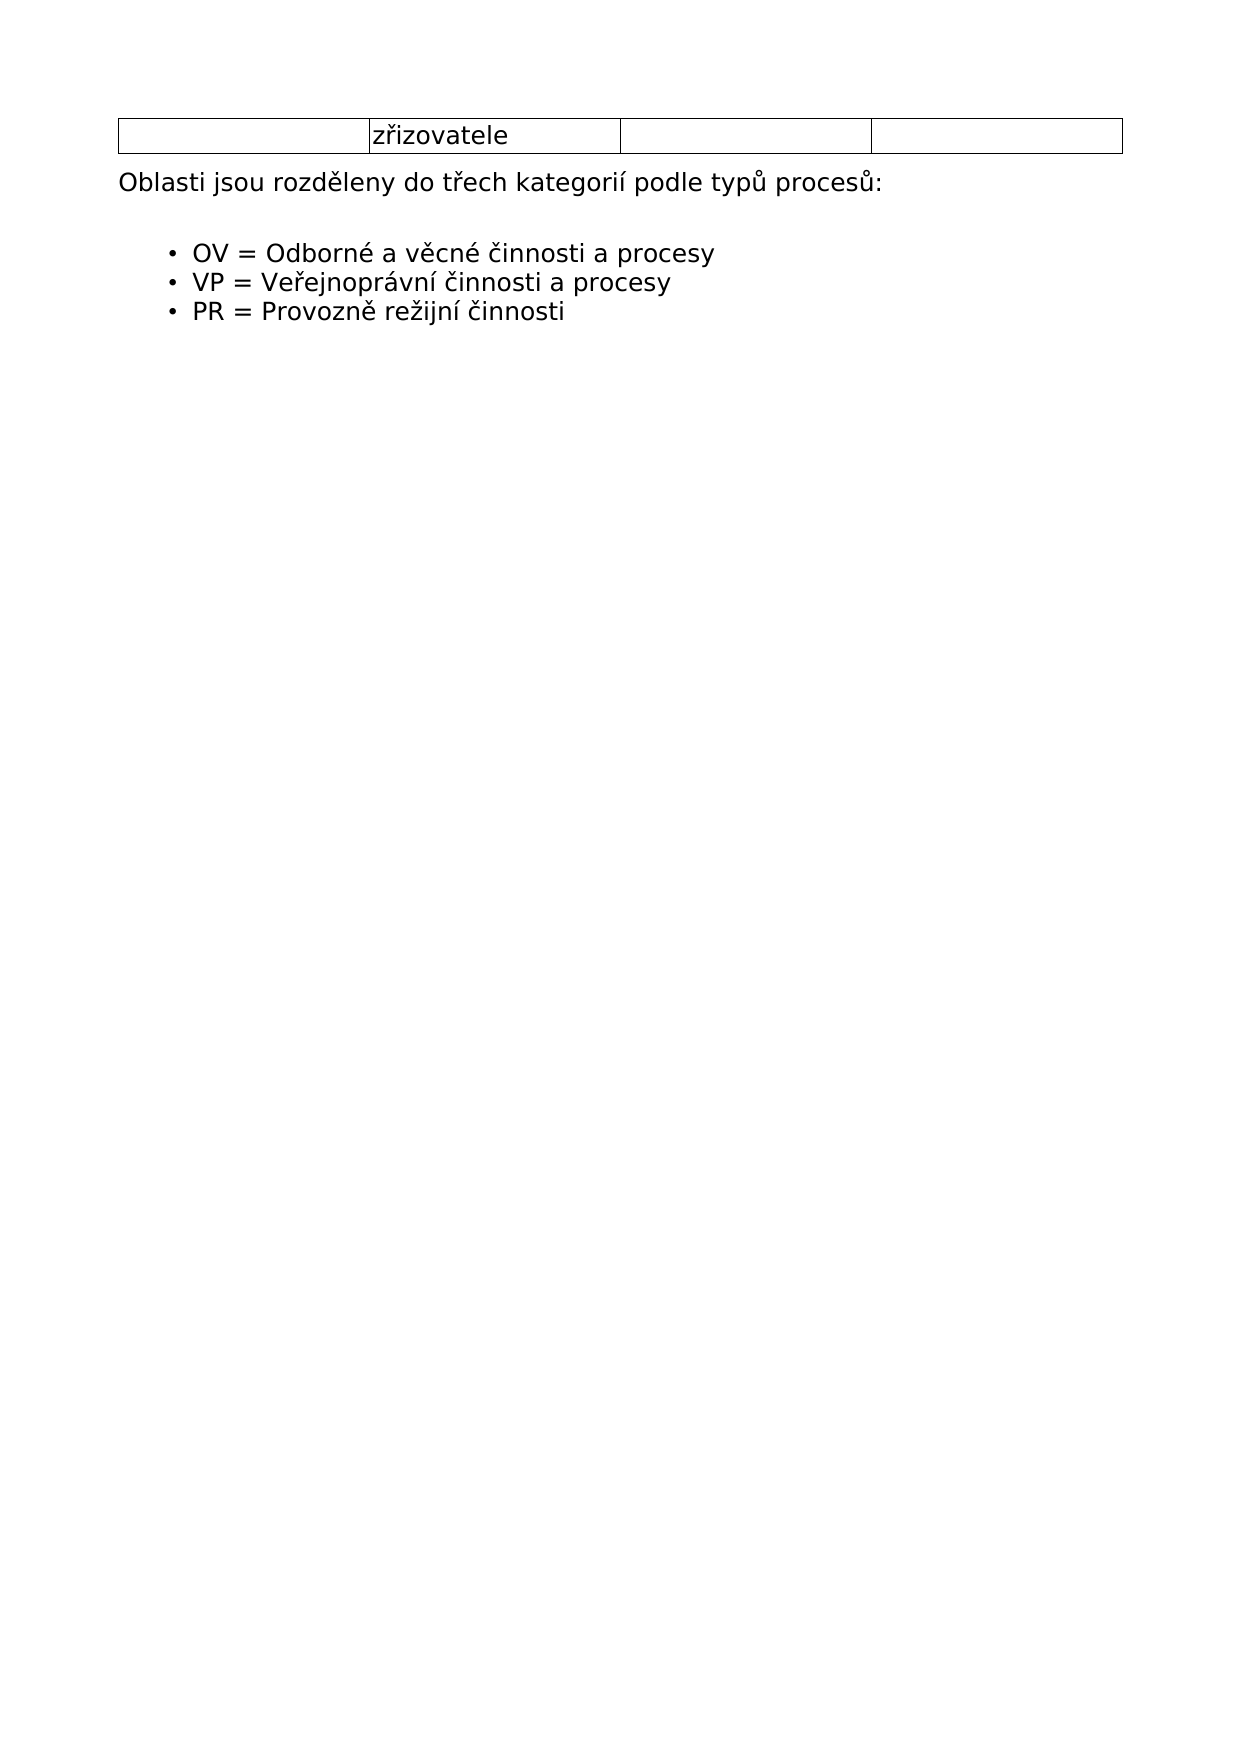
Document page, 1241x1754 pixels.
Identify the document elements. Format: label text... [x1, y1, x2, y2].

list VP = Veřejnoprávní činnosti a procesy [177, 268, 1122, 298]
table_cell [621, 119, 871, 153]
list OV = Odborné a věcné činnosti a procesy [177, 239, 1122, 268]
text Oblasti jsou rozděleny do třech kategorií podle typů procesů: [118, 168, 1122, 197]
table_cell [872, 119, 1122, 153]
table_cell zřizovatele [370, 119, 620, 153]
table_cell [119, 119, 369, 153]
list PR = Provozně režijní činnosti [177, 298, 1122, 327]
